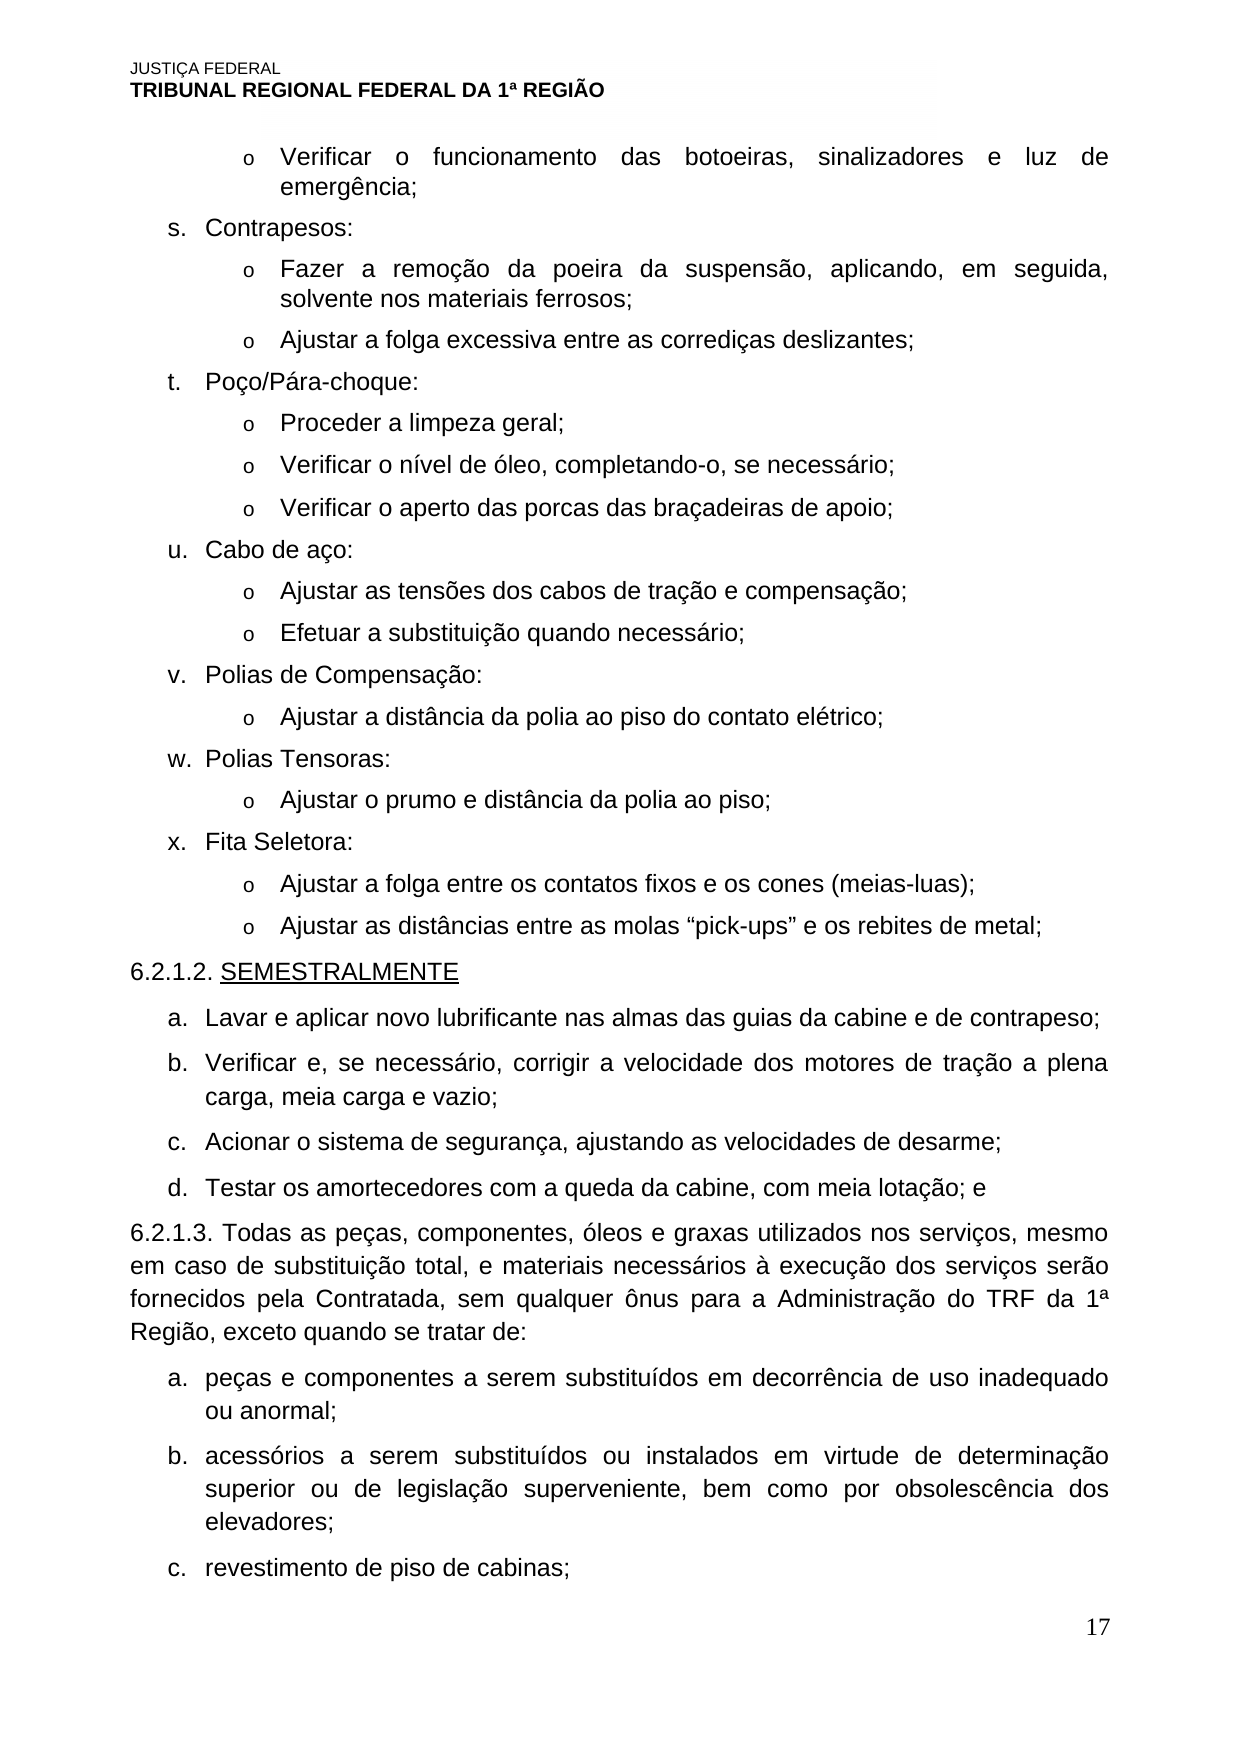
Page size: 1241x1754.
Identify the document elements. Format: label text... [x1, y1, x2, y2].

list Testar os amortecedores com a queda da cabine, com meia lotação; e [167, 1172, 1110, 1201]
list Efetuar a substituição quando necessário; [242, 618, 1110, 648]
text 6.2.1.3. Todas as peças, componentes, óleos e graxas utilizados nos serviços, mesmo em caso de substituição total, e materiais necessários à execução dos serviços serão fornecidos pela Contratada, sem qualquer ônus para a Administração do TRF da 1ª Região, exceto quando se tratar de: [130, 1218, 1110, 1346]
list peças e componentes a serem substituídos em decorrência de uso inadequado ou anormal; [167, 1363, 1110, 1424]
list Contrapesos: [167, 213, 1110, 241]
text 6.2.1.2. SEMESTRALMENTE [130, 957, 1110, 986]
list Verificar o aperto das porcas das braçadeiras de apoio; [242, 493, 1110, 522]
list Polias de Compensação: [167, 661, 1110, 689]
list Verificar o nível de óleo, completando-o, se necessário; [242, 451, 1110, 480]
list acessórios a serem substituídos ou instalados em virtude de determinação superior ou de legislação superveniente, bem como por obsolescência dos elevadores; [167, 1441, 1110, 1536]
list Ajustar a distância da polia ao piso do contato elétrico; [242, 702, 1110, 731]
list Cabo de aço: [167, 535, 1110, 564]
list Poço/Pára-choque: [167, 367, 1110, 396]
list revestimento de piso de cabinas; [167, 1553, 1110, 1581]
list Polias Tensoras: [167, 744, 1110, 773]
list Ajustar as tensões dos cabos de tração e compensação; [242, 576, 1110, 606]
list Ajustar a folga excessiva entre as corrediças deslizantes; [242, 325, 1110, 354]
list Verificar o funcionamento das botoeiras, sinalizadores e luz de emergência; [242, 142, 1110, 200]
list Fita Seletora: [167, 827, 1110, 856]
list Ajustar as distâncias entre as molas “pick-ups” e os rebites de metal; [242, 911, 1110, 941]
list Verificar e, se necessário, corrigir a velocidade dos motores de tração a plena carga, meia carga e vazio; [167, 1048, 1110, 1110]
list Lavar e aplicar novo lubrificante nas almas das guias da cabine e de contrapeso; [167, 1003, 1110, 1032]
list Proceder a limpeza geral; [242, 408, 1110, 438]
list Ajustar o prumo e distância da polia ao piso; [242, 785, 1110, 815]
list Ajustar a folga entre os contatos fixos e os cones (meias-luas); [242, 869, 1110, 898]
list Acionar o sistema de segurança, ajustando as velocidades de desarme; [167, 1127, 1110, 1156]
list Fazer a remoção da poeira da suspensão, aplicando, em seguida, solvente nos materiais ferrosos; [242, 254, 1110, 312]
